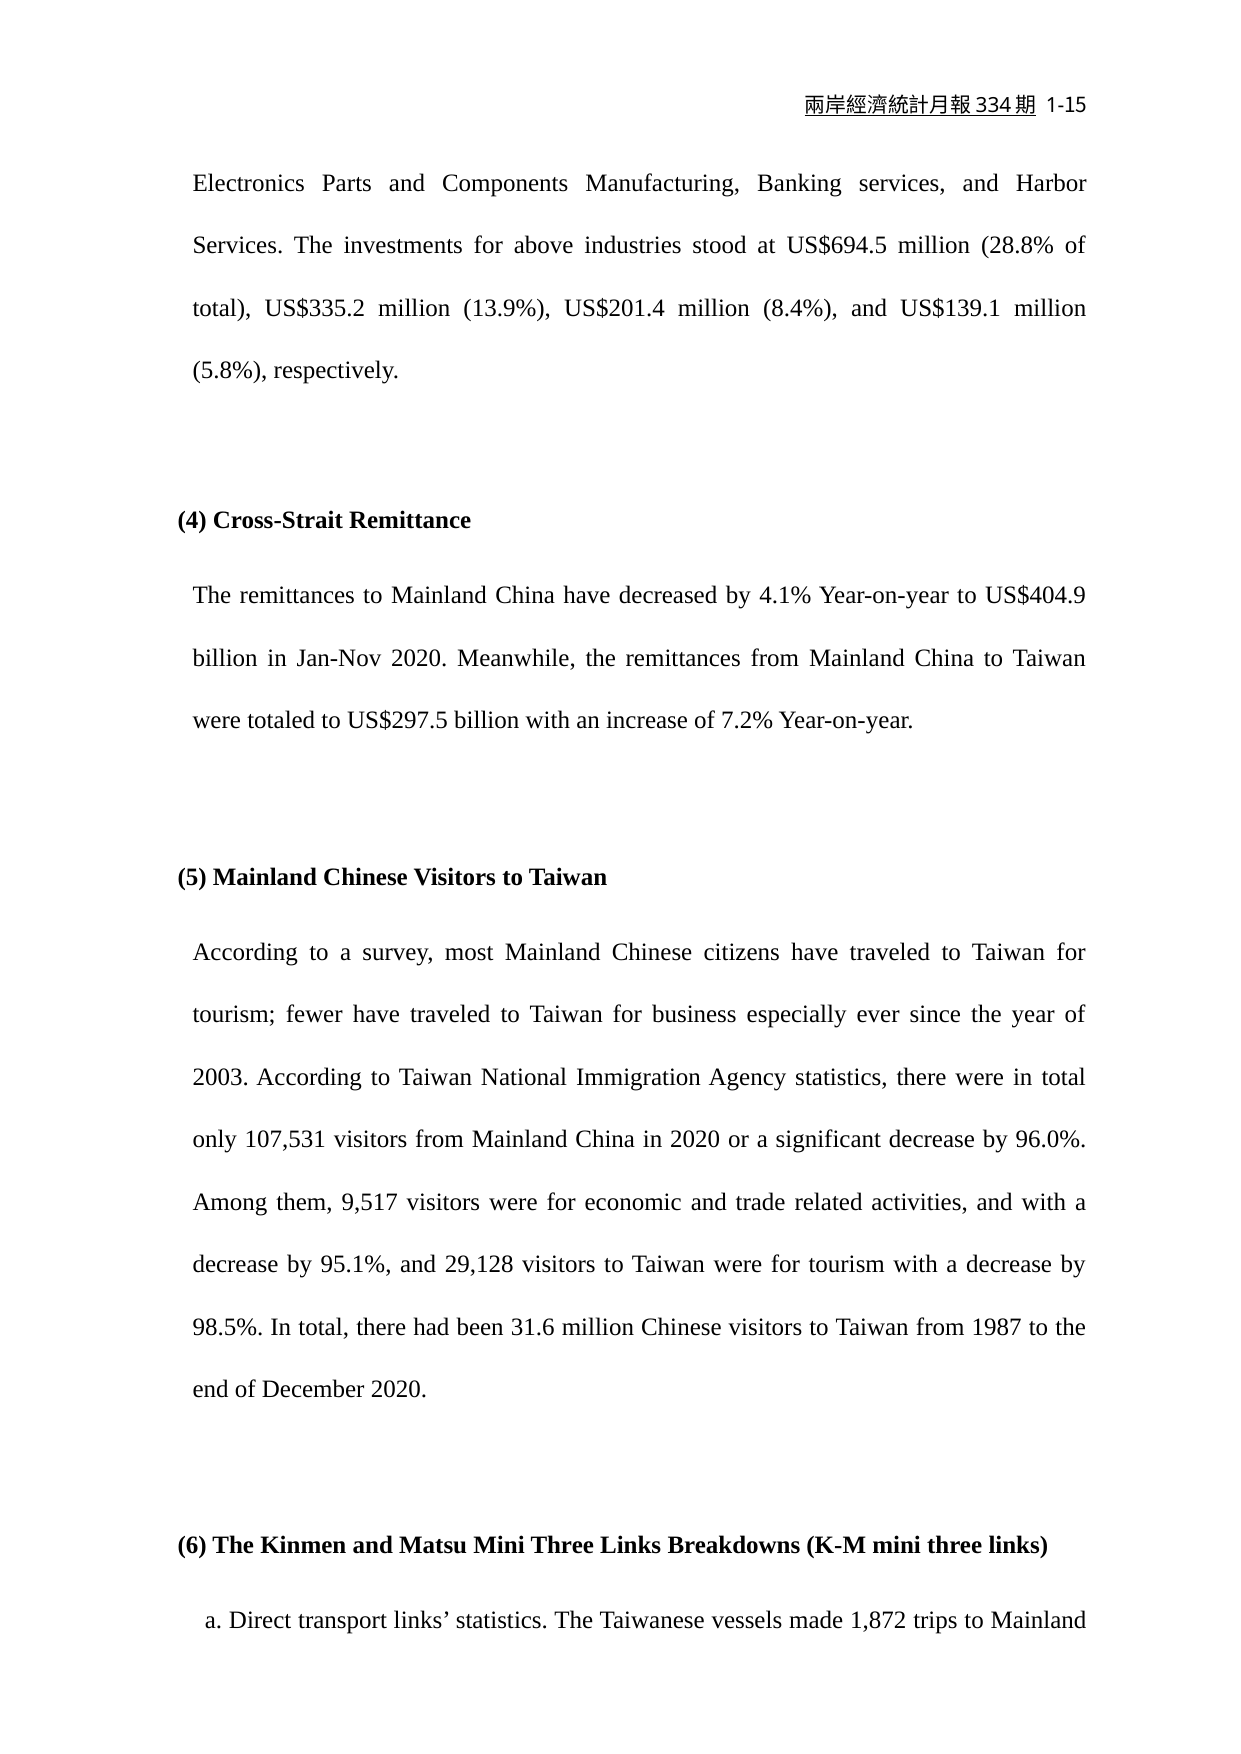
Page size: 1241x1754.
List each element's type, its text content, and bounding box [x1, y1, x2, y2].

text The remittances to Mainland China have decreased by 4.1% Year-on-year to US$404.9 billion in Jan-Nov 2020. Meanwhile, the remittances from Mainland China to Taiwan were totaled to US$297.5 billion with an increase of 7.2% Year-on-year. [192, 553, 1087, 741]
text (4) Cross-Strait Remittance [177, 478, 1087, 541]
text (6) The Kinmen and Matsu Mini Three Links Breakdowns (K-M mini three links) [177, 1503, 1087, 1566]
text According to a survey, most Mainland Chinese citizens have traveled to Taiwan for tourism; fewer have traveled to Taiwan for business especially ever since the year of 2003. According to Taiwan National Immigration Agency statistics, there were in total only 107,531 visitors from Mainland China in 2020 or a significant decrease by 96.0%. Among them, 9,517 visitors were for economic and trade related activities, and with a decrease by 95.1%, and 29,128 visitors to Taiwan were for tourism with a decrease by 98.5%. In total, there had been 31.6 million Chinese visitors to Taiwan from 1987 to the end of December 2020. [192, 909, 1087, 1409]
text (5) Mainland Chinese Visitors to Taiwan [177, 834, 1087, 897]
text Electronics Parts and Components Manufacturing, Banking services, and Harbor Services. The investments for above industries stood at US$694.5 million (28.8% of total), US$335.2 million (13.9%), US$201.4 million (8.4%), and US$139.1 million (5.8%), respectively. [192, 141, 1087, 391]
text a. Direct transport links’ statistics. The Taiwanese vessels made 1,872 trips to Mainland [204, 1578, 1087, 1641]
